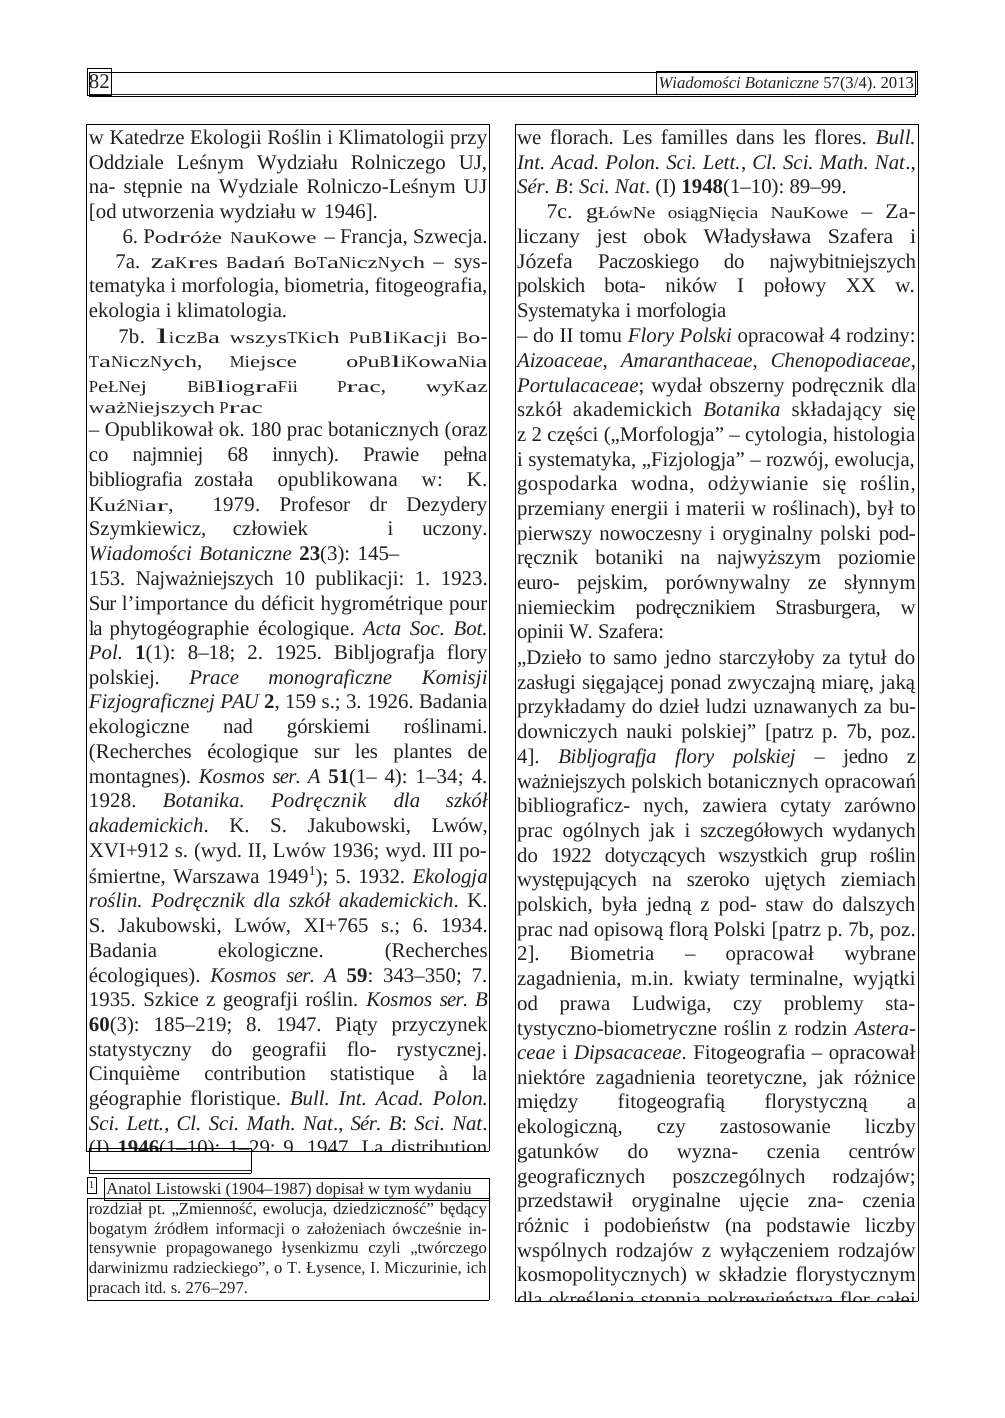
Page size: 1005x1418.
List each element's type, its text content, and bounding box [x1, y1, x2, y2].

text ekologia i klimatologia. [89, 298, 489, 322]
text 6. Podróże NauKowe – Francja, Szwecja. 7a. zaKres Badań BoTaNiczNych – sys- tematyka i morfologia, biometria, fitogeografia, [89, 224, 487, 297]
text 82 [90, 73, 111, 93]
text – Opublikował ok. 180 prac botanicznych (oraz co najmniej 68 innych). Prawie pełna bibliografia została opublikowana w: K. KuźNiar, 1979. Profesor dr Dezydery Szymkiewicz, człowiek i uczony. Wiadomości Botaniczne 23(3): 145– [89, 417, 487, 565]
text – do II tomu Flory Polski opracował 4 rodziny: Aizoaceae, Amaranthaceae, Chenopodiaceae, Portulacaceae; wydał obszerny podręcznik dla szkół akademickich Botanika składający się z 2 części („Morfologja” – cytologia, histologia i systematyka, „Fizjologja” – rozwój, ewolucja, gospodarka wodna, odżywianie się roślin, przemiany energii i materii w roślinach), był to pierwszy nowoczesny i oryginalny polski pod- ręcznik botaniki na najwyższym poziomie euro- pejskim, porównywalny ze słynnym niemieckim podręcznikiem Strasburgera, w opinii W. Szafera: [517, 323, 916, 643]
text Wiadomości Botaniczne 57(3/4). 2013 [658, 73, 915, 92]
text 7b. liczBa wszysTKich PuBliKacji Bo- TaNiczNych, Miejsce oPuBliKowaNia PeŁNej BiBliograFii Prac, wyKaz ważNiejszych Prac [89, 323, 487, 417]
text w Katedrze Ekologii Roślin i Klimatologii przy Oddziale Leśnym Wydziału Rolniczego UJ, na- stępnie na Wydziale Rolniczo-Leśnym UJ [od utworzenia wydziału w 1946]. [89, 125, 487, 223]
text rozdział pt. „Zmienność, ewolucja, dziedziczność” będący bogatym źródłem informacji o założeniach ówcześnie in- tensywnie propagowanego łysenkizmu czyli „twórczego darwinizmu radzieckiego”, o T. Łysence, I. Miczurinie, ich pracach itd. s. 276–297. [89, 1199, 487, 1297]
text 153. Najważniejszych 10 publikacji: 1. 1923. Sur l’importance du déficit hygrométrique pour la phytogéographie écologique. Acta Soc. Bot. Pol. 1(1): 8–18; 2. 1925. Bibljografja flory polskiej. Prace monograficzne Komisji Fizjograficznej PAU 2, 159 s.; 3. 1926. Badania ekologiczne nad górskiemi roślinami. (Recherches écologique sur les plantes de montagnes). Kosmos ser. A 51(1– 4): 1–34; 4. 1928. Botanika. Podręcznik dla szkół akademickich. K. S. Jakubowski, Lwów, XVI+912 s. (wyd. II, Lwów 1936; wyd. III po- śmiertne, Warszawa 19491); 5. 1932. Ekologja roślin. Podręcznik dla szkół akademickich. K. S. Jakubowski, Lwów, XI+765 s.; 6. 1934. Badania ekologiczne. (Recherches écologiques). Kosmos ser. A 59: 343–350; 7. 1935. Szkice z geografji roślin. Kosmos ser. B 60(3): 185–219; 8. 1947. Piąty przyczynek statystyczny do geografii flo- rystycznej. Cinquième contribution statistique à la géographie floristique. Bull. Int. Acad. Polon. Sci. Lett., Cl. Sci. Math. Nat., Sér. B: Sci. Nat. (I) 1946(1–10): 1–29; 9. 1947. La distribution géo- graphique des Crucifères. Bull. Int. Acad. Polon. Sci. Lett., Cl. Sci. Math. Nat., Sér. B: Sci. Nat. (I) 1947(1–10): 23–24; 10. 1948. Rola rodzin [89, 566, 487, 1151]
text „Dzieło to samo jedno starczyłoby za tytuł do zasługi sięgającej ponad zwyczajną miarę, jaką przykładamy do dzieł ludzi uznawanych za bu- downiczych nauki polskiej” [patrz p. 7b, poz. 4]. Bibljografja flory polskiej – jedno z ważniejszych polskich botanicznych opracowań bibliograficz- nych, zawiera cytaty zarówno prac ogólnych jak i szczegółowych wydanych do 1922 dotyczących wszystkich grup roślin występujących na szeroko ujętych ziemiach polskich, była jedną z pod- staw do dalszych prac nad opisową florą Polski [patrz p. 7b, poz. 2]. Biometria – opracował wybrane zagadnienia, m.in. kwiaty terminalne, wyjątki od prawa Ludwiga, czy problemy sta- tystyczno-biometryczne roślin z rodzin Astera- ceae i Dipsacaceae. Fitogeografia – opracował niektóre zagadnienia teoretyczne, jak różnice między fitogeografią florystyczną a ekologiczną, czy zastosowanie liczby gatunków do wyzna- czenia centrów geograficznych poszczególnych rodzajów; przedstawił oryginalne ujęcie zna- czenia różnic i podobieństw (na podstawie liczby wspólnych rodzajów z wyłączeniem rodzajów kosmopolitycznych) w składzie florystycznym dla określenia stopnia pokrewieństwa flor całej Ziemi, wprowadził do badań geobotanicznych współczynnik pokrewieństwa rodzajowego [obecnie: wskaźnik podobieństwa rodzajowego], [517, 645, 916, 1301]
text 7c. gŁówNe osiągNięcia NauKowe – Za- liczany jest obok Władysława Szafera i Józefa Paczoskiego do najwybitniejszych polskich bota- ników I połowy XX w. Systematyka i morfologia [517, 199, 916, 322]
text Anatol Listowski (1904–1987) dopisał w tym wydaniu [106, 1179, 489, 1198]
text we florach. Les familles dans les flores. Bull. Int. Acad. Polon. Sci. Lett., Cl. Sci. Math. Nat., Sér. B: Sci. Nat. (I) 1948(1–10): 89–99. [517, 125, 916, 198]
text 1 [89, 1179, 96, 1191]
